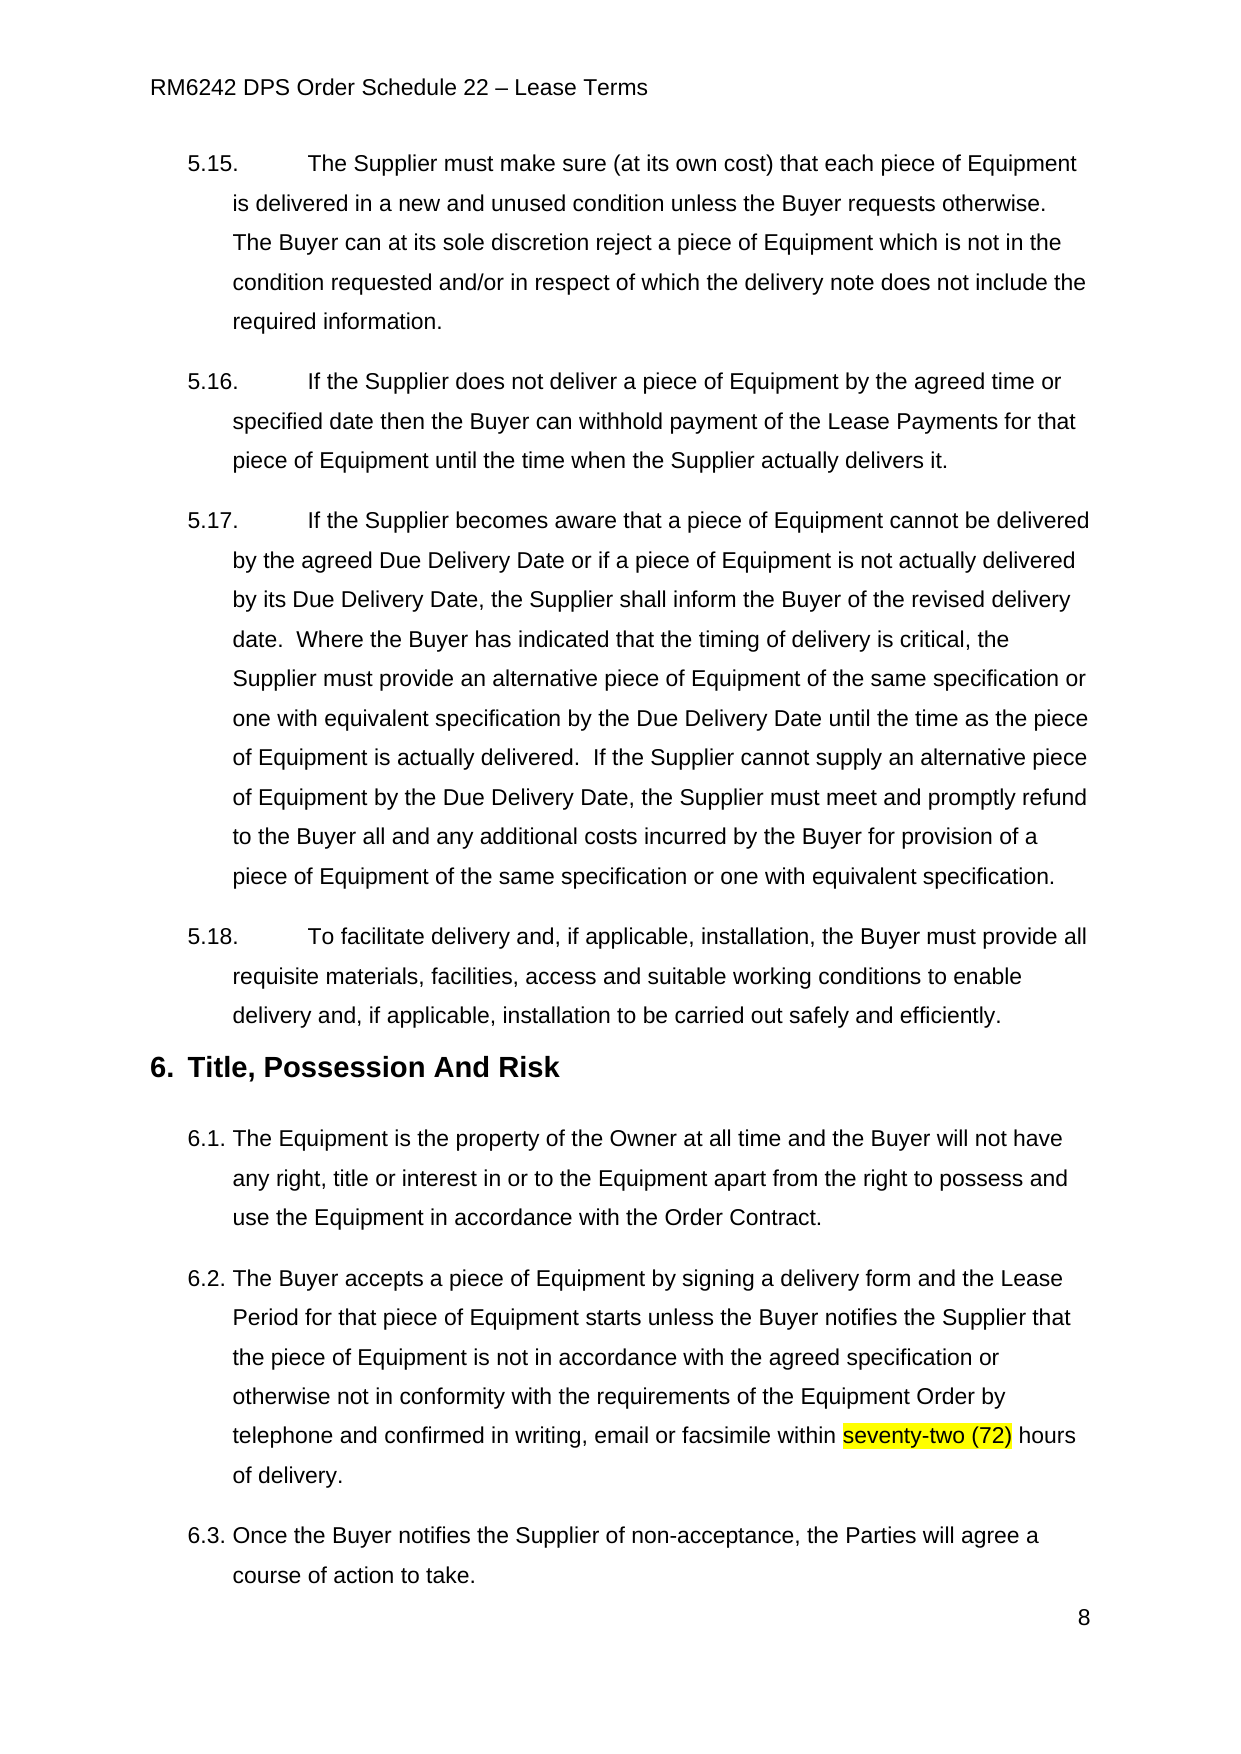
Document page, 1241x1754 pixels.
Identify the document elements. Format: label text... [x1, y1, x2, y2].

subtitle Title, Possession And Risk [150, 1050, 1090, 1083]
list To facilitate delivery and, if applicable, installation, the Buyer must provide all requisite materials, facilities, access and suitable working conditions to enable delivery and, if applicable, installation to be carried out safely and efficiently. [187, 923, 1090, 1028]
list If the Supplier becomes aware that a piece of Equipment cannot be delivered by the agreed Due Delivery Date or if a piece of Equipment is not actually delivered by its Due Delivery Date, the Supplier shall inform the Buyer of the revised delivery date. Where the Buyer has indicated that the timing of delivery is critical, the Supplier must provide an alternative piece of Equipment of the same specification or one with equivalent specification by the Due Delivery Date until the time as the piece of Equipment is actually delivered. If the Supplier cannot supply an alternative piece of Equipment by the Due Delivery Date, the Supplier must meet and promptly refund to the Buyer all and any additional costs incurred by the Buyer for provision of a piece of Equipment of the same specification or one with equivalent specification. [187, 507, 1090, 889]
list If the Supplier does not deliver a piece of Equipment by the agreed time or specified date then the Buyer can withhold payment of the Lease Payments for that piece of Equipment until the time when the Supplier actually delivers it. [187, 368, 1090, 473]
list The Buyer accepts a piece of Equipment by signing a delivery form and the Lease Period for that piece of Equipment starts unless the Buyer notifies the Supplier that the piece of Equipment is not in accordance with the agreed specification or otherwise not in conformity with the requirements of the Equipment Order by telephone and confirmed in writing, email or facsimile within seventy-two (72) hours of delivery. [187, 1264, 1090, 1488]
list The Supplier must make sure (at its own cost) that each piece of Equipment is delivered in a new and unused condition unless the Buyer requests otherwise. The Buyer can at its sole discretion reject a piece of Equipment which is not in the condition requested and/or in respect of which the delivery note does not include the required information. [187, 150, 1090, 334]
list The Equipment is the property of the Owner at all time and the Buyer will not have any right, title or interest in or to the Equipment apart from the right to possess and use the Equipment in accordance with the Order Contract. [187, 1125, 1090, 1231]
list Once the Buyer notifies the Supplier of non-acceptance, the Parties will agree a course of action to take. [187, 1522, 1090, 1588]
